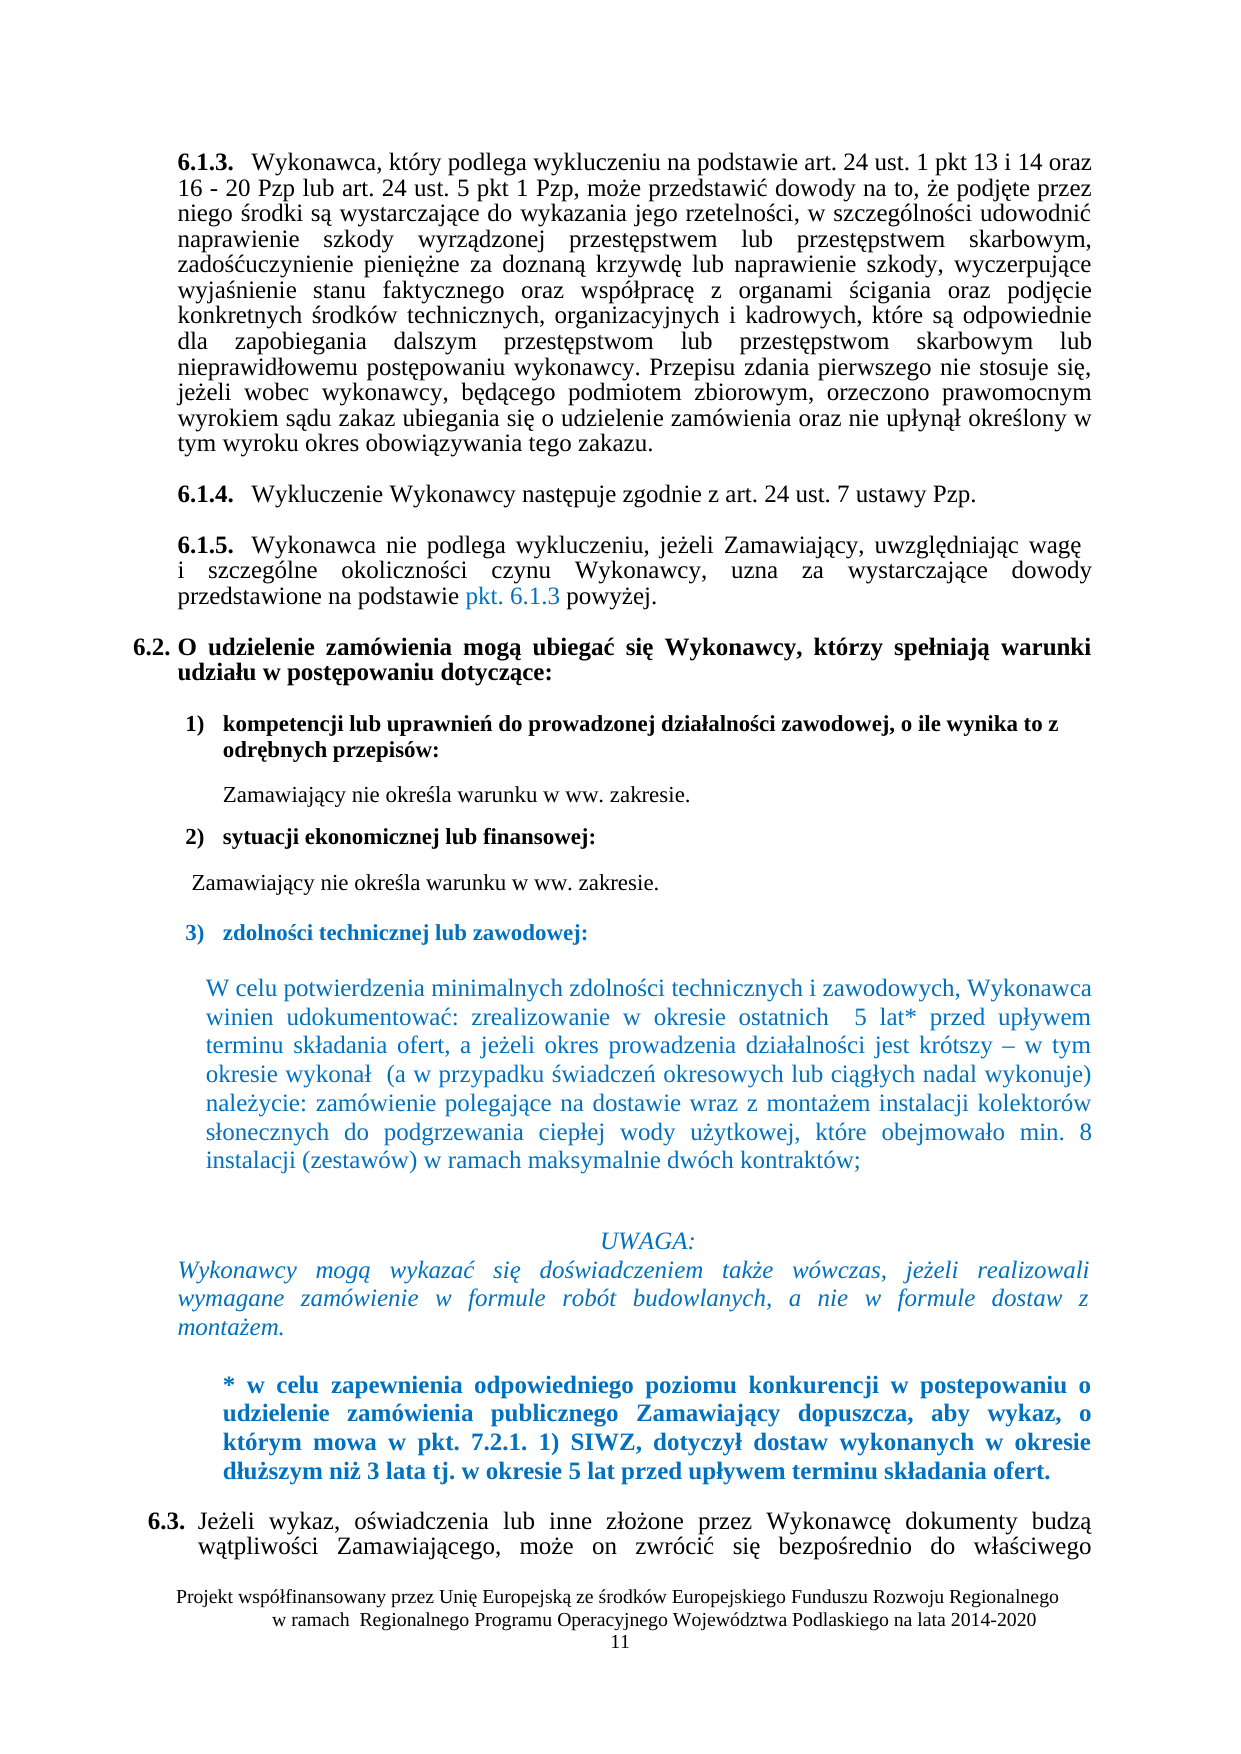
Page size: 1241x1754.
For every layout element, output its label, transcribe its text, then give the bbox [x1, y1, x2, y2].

list sytuacji ekonomicznej lub finansowej: [185, 825, 1092, 850]
list Wykonawca, który podlega wykluczeniu na podstawie art. 24 ust. 1 pkt 13 i 14 oraz 16 - 20 Pzp lub art. 24 ust. 5 pkt 1 Pzp, może przedstawić dowody na to, że podjęte przez niego środki są wystarczające do wykazania jego rzetelności, w szczególności udowodnić naprawienie szkody wyrządzonej przestępstwem lub przestępstwem skarbowym, zadośćuczynienie pieniężne za doznaną krzywdę lub naprawienie szkody, wyczerpujące wyjaśnienie stanu faktycznego oraz współpracę z organami ścigania oraz podjęcie konkretnych środków technicznych, organizacyjnych i kadrowych, które są odpowiednie dla zapobiegania dalszym przestępstwom lub przestępstwom skarbowym lub nieprawidłowemu postępowaniu wykonawcy. Przepisu zdania pierwszego nie stosuje się, jeżeli wobec wykonawcy, będącego podmiotem zbiorowym, orzeczono prawomocnym wyrokiem sądu zakaz ubiegania się o udzielenie zamówienia oraz nie upłynął określony w tym wyroku okres obowiązywania tego zakazu. [177, 150, 1092, 457]
list Zamawiający nie określa warunku w ww. zakresie. [223, 783, 1092, 808]
text UWAGA: [206, 1226, 1092, 1255]
text W celu potwierdzenia minimalnych zdolności technicznych i zawodowych, Wykonawca winien udokumentować: zrealizowanie w okresie ostatnich 5 lat* przed upływem terminu składania ofert, a jeżeli okres prowadzenia działalności jest krótszy – w tym okresie wykonał (a w przypadku świadczeń okresowych lub ciągłych nadal wykonuje) należycie: zamówienie polegające na dostawie wraz z montażem instalacji kolektorów słonecznych do podgrzewania ciepłej wody użytkowej, które obejmowało min. 8 instalacji (zestawów) w ramach maksymalnie dwóch kontraktów; [206, 973, 1092, 1174]
list Wykonawca nie podlega wykluczeniu, jeżeli Zamawiający, uwzględniając wagę i szczególne okoliczności czynu Wykonawcy, uzna za wystarczające dowody przedstawione na podstawie pkt. 6.1.3 powyżej. [177, 533, 1092, 609]
list Jeżeli wykaz, oświadczenia lub inne złożone przez Wykonawcę dokumenty budzą wątpliwości Zamawiającego, może on zwrócić się bezpośrednio do właściwego [148, 1509, 1092, 1560]
list Wykluczenie Wykonawcy następuje zgodnie z art. 24 ust. 7 ustawy Pzp. [177, 482, 1092, 507]
text Wykonawcy mogą wykazać się doświadczeniem także wówczas, jeżeli realizowali wymagane zamówienie w formule robót budowlanych, a nie w formule dostaw z montażem. [177, 1255, 1092, 1341]
text * w celu zapewnienia odpowiedniego poziomu konkurencji w postepowaniu o udzielenie zamówienia publicznego Zamawiający dopuszcza, aby wykaz, o którym mowa w pkt. 7.2.1. 1) SIWZ, dotyczył dostaw wykonanych w okresie dłuższym niż 3 lata tj. w okresie 5 lat przed upływem terminu składania ofert. [223, 1370, 1092, 1485]
text Zamawiający nie określa warunku w ww. zakresie. [191, 871, 1092, 896]
list kompetencji lub uprawnień do prowadzonej działalności zawodowej, o ile wynika to z odrębnych przepisów: [185, 711, 1092, 762]
list zdolności technicznej lub zawodowej: [185, 921, 1092, 946]
list O udzielenie zamówienia mogą ubiegać się Wykonawcy, którzy spełniają warunki udziału w postępowaniu dotyczące: [133, 635, 1092, 686]
